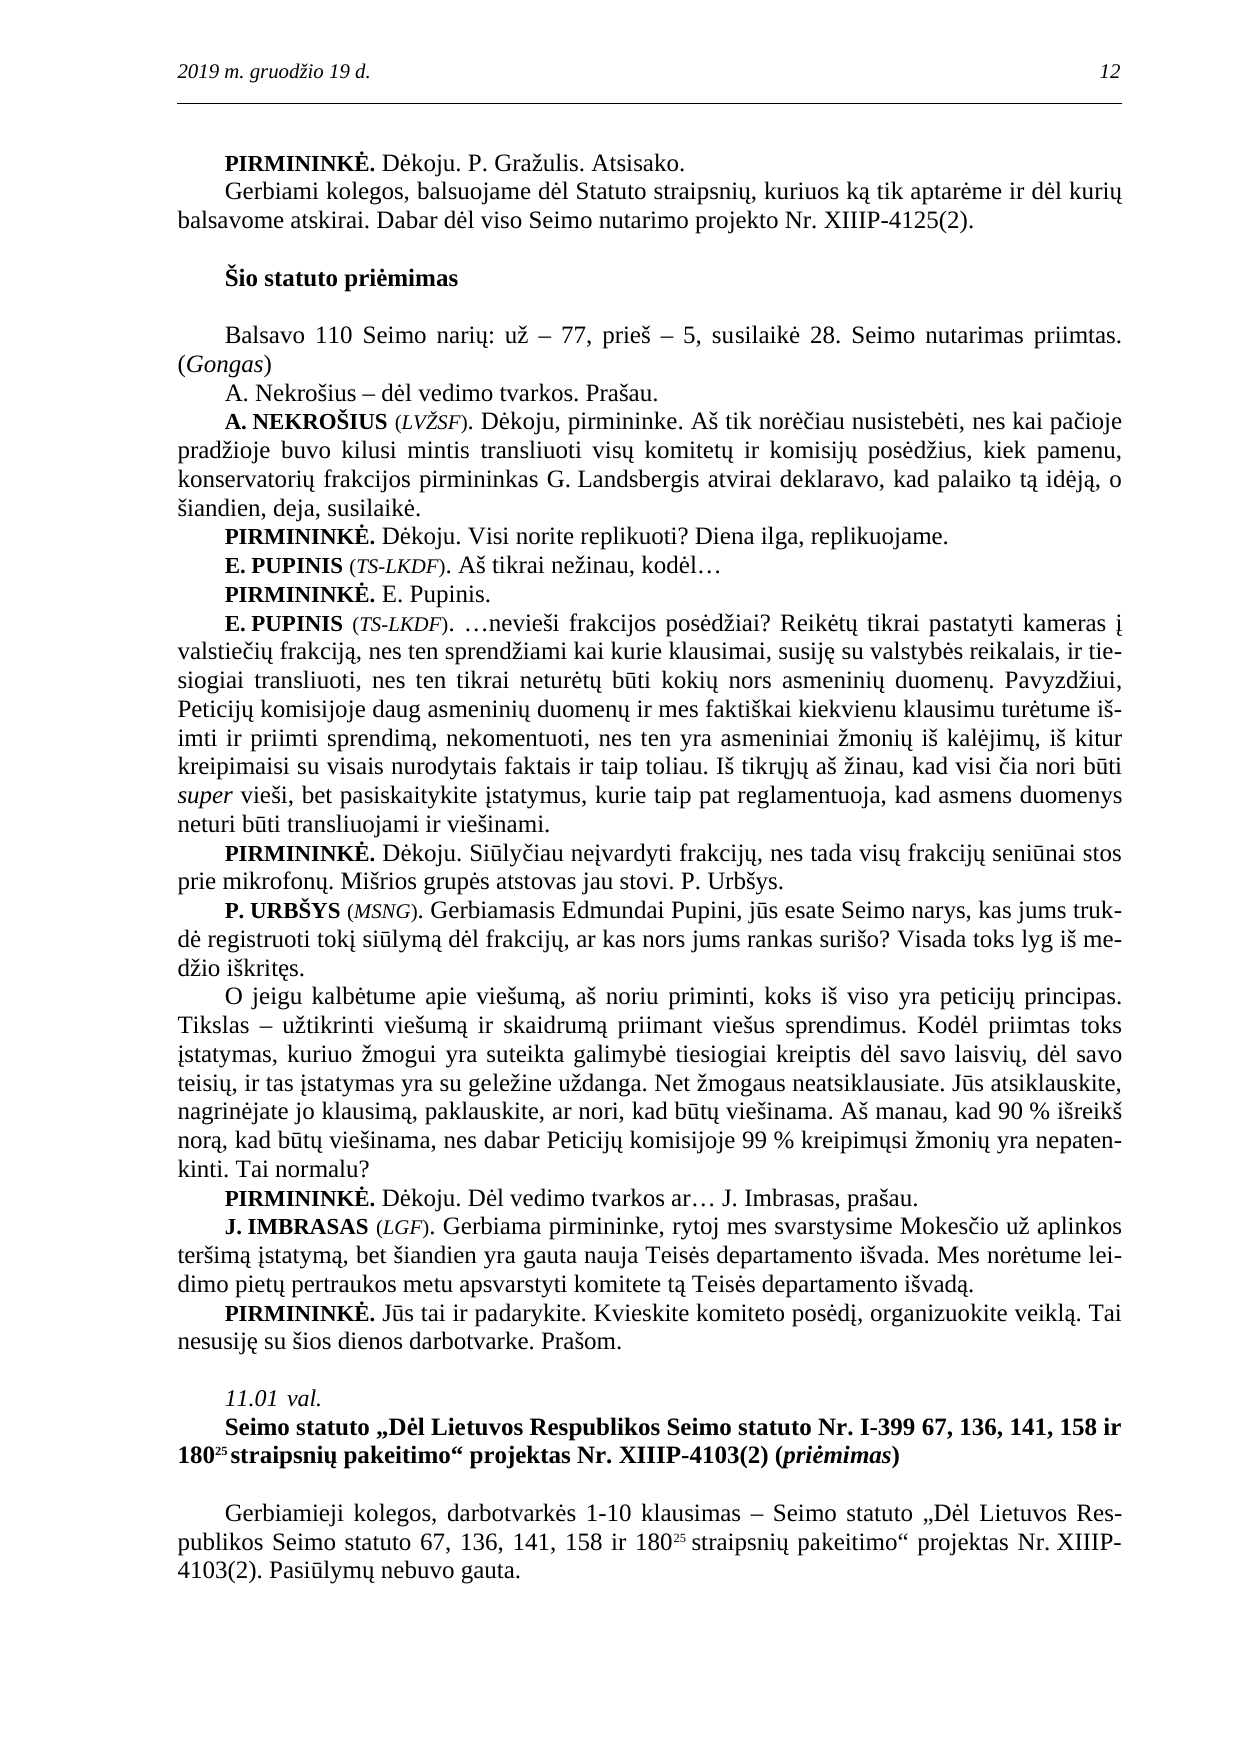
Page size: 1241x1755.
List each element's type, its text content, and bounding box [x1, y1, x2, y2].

text PIRMININKĖ. Dė­ko­ju. P. Gra­žu­lis. At­si­sa­ko. [177, 148, 1122, 176]
text PIRMININKĖ. Dė­ko­ju. Siū­ly­čiau ne­įvar­dy­ti frak­ci­jų, nes ta­da vi­sų frak­ci­jų se­niū­nai stos prie mik­ro­fo­nų. Miš­rios gru­pės at­sto­vas jau sto­vi. P. Urb­šys. [177, 838, 1122, 895]
text A. Ne­kro­šius – dėl ve­di­mo tvar­kos. Pra­šau. [177, 378, 1122, 406]
text J. IMBRASAS (LGF). Ger­bia­ma pir­mi­nin­ke, ry­toj mes svars­ty­si­me Mo­kes­čio už ap­lin­kos ter­ši­mą įsta­ty­mą, bet šian­dien yra gau­ta nau­ja Tei­sės de­par­ta­men­to iš­va­da. Mes no­rė­tu­me lei­di­mo pie­tų per­trau­kos me­tu ap­svars­ty­ti ko­mi­te­te tą Tei­sės de­par­ta­men­to iš­va­dą. [177, 1211, 1122, 1298]
text Ger­bia­mie­ji ko­le­gos, dar­bo­tvarkės 1-10 klau­si­mas – Sei­mo sta­tu­to „Dėl Lie­tu­vos Res­pub­li­kos Sei­mo sta­tu­to 67, 136, 141, 158 ir 18025 straips­nių pa­kei­ti­mo“ pro­jek­tas Nr. XIIIP-4103(2). Pa­siū­ly­mų ne­bu­vo gau­ta. [177, 1498, 1122, 1584]
text O jei­gu kal­bė­tu­me apie vie­šu­mą, aš no­riu pri­min­ti, koks iš vi­so yra pe­ti­ci­jų prin­ci­pas. Tiks­las – už­tik­rin­ti vie­šu­mą ir skaid­ru­mą pri­imant vie­šus spren­di­mus. Ko­dėl pri­im­tas toks įsta­ty­mas, ku­riuo žmo­gui yra su­teik­ta ga­li­my­bė tie­sio­giai kreip­tis dėl sa­vo lais­vių, dėl sa­vo tei­sių, ir tas įsta­ty­mas yra su ge­le­ži­ne už­dan­ga. Net žmo­gaus neat­si­klau­sia­te. Jūs at­si­klaus­ki­te, nag­ri­nė­ja­te jo klau­si­mą, pa­klaus­ki­te, ar no­ri, kad bū­tų vie­ši­na­ma. Aš ma­nau, kad 90 % iš­reikš no­rą, kad bū­tų vie­ši­na­ma, nes da­bar Pe­ti­ci­jų ko­mi­si­jo­je 99 % krei­pi­mų­si žmo­nių yra ne­pa­ten­kin­ti. Tai nor­ma­lu? [177, 981, 1122, 1183]
text PIRMININKĖ. Jūs tai ir pa­da­ry­ki­te. Kvies­ki­te ko­mi­te­to po­sė­dį, or­ga­ni­zuo­ki­te veik­lą. Tai ne­su­si­ję su šios die­nos dar­bo­tvarke. Pra­šom. [177, 1298, 1122, 1355]
text A. NEKROŠIUS (LVŽSF). Dė­ko­ju, pir­mi­nin­ke. Aš tik no­rė­čiau nu­si­ste­bė­ti, nes kai pa­čio­je pra­džio­je bu­vo ki­lu­si min­tis tran­sliuo­ti vi­sų ko­mi­te­tų ir ko­mi­si­jų po­sė­džius, kiek pa­me­nu, kon­ser­va­to­rių frak­ci­jos pir­mi­nin­kas G. Land­sber­gis at­vi­rai de­kla­ra­vo, kad pa­lai­ko tą idė­ją, o šian­dien, de­ja, su­si­lai­kė. [177, 406, 1122, 521]
text Ger­bia­mi ko­le­gos, bal­suo­ja­me dėl Sta­tu­to straips­nių, ku­riuos ką tik ap­ta­rė­me ir dėl ku­rių bal­sa­vo­me at­ski­rai. Da­bar dėl vi­so Sei­mo nu­ta­ri­mo pro­jek­to Nr. XIIIP-4125(2). [177, 176, 1122, 234]
text Šio sta­tu­to pri­ėmi­mas [177, 263, 1122, 291]
text PIRMININKĖ. E. Pu­pi­nis. [177, 579, 1122, 608]
text E. PUPINIS (TS-LKDF). Aš tik­rai ne­ži­nau, ko­dėl… [177, 550, 1122, 579]
text Sei­mo sta­tu­to „Dėl Lie­tu­vos Res­pub­li­kos Sei­mo sta­tu­to Nr. I-399 67, 136, 141, 158 ir 18025 straips­nių pa­kei­ti­mo“ pro­jek­tas Nr. XIIIP-4103(2) (pri­ėmi­mas) [177, 1412, 1122, 1469]
text PIRMININKĖ. Dė­ko­ju. Dėl ve­di­mo tvar­kos ar… J. Imb­ra­sas, pra­šau. [177, 1183, 1122, 1211]
text P. URBŠYS (MSNG). Ger­bia­ma­sis Ed­mun­dai Pu­pi­ni, jūs esa­te Sei­mo na­rys, kas jums truk­dė re­gist­ruo­ti to­kį siū­ly­mą dėl frak­ci­jų, ar kas nors jums ran­kas su­ri­šo? Vi­sa­da toks lyg iš me­džio iš­kri­tęs. [177, 895, 1122, 981]
text PIRMININKĖ. Dė­ko­ju. Vi­si no­ri­te re­pli­kuo­ti? Die­na il­ga, re­pli­kuo­ja­me. [177, 521, 1122, 550]
text 11.01 val. [224, 1384, 1122, 1412]
text E. PUPINIS (TS-LKDF). …ne­vie­ši frak­ci­jos po­sė­džiai? Rei­kė­tų tik­rai pa­sta­ty­ti ka­me­ras į vals­tie­čių frak­ci­ją, nes ten spren­džia­mi kai ku­rie klau­si­mai, su­si­ję su vals­ty­bės rei­ka­lais, ir tie­sio­giai tran­sliuo­ti, nes ten tik­rai ne­tu­rė­tų bū­ti ko­kių nors as­me­ni­nių duo­me­nų. Pa­vyz­džiui, Peti­ci­jų ko­mi­si­jo­je daug as­me­ni­nių duo­me­nų ir mes fak­tiš­kai kiek­vie­nu klau­si­mu tu­rė­tu­me iš­im­ti ir pri­im­ti spren­di­mą, ne­ko­men­tuo­ti, nes ten yra as­me­ni­niai žmo­nių iš ka­lė­ji­mų, iš ki­tur krei­pi­mai­si su vi­sais nu­ro­dy­tais fak­tais ir taip to­liau. Iš tik­rų­jų aš ži­nau, kad vi­si čia no­ri bū­ti su­per vie­ši, bet pa­si­skai­ty­ki­te įsta­ty­mus, ku­rie taip pat reg­la­men­tuo­ja, kad as­mens duo­me­nys ne­tu­ri bū­ti tran­sliuo­ja­mi ir vie­ši­na­mi. [177, 608, 1122, 838]
text Bal­sa­vo 110 Sei­mo na­rių: už – 77, prieš – 5, su­si­lai­kė 28. Sei­mo nu­ta­ri­mas pri­im­tas. (Gon­gas) [177, 320, 1122, 378]
